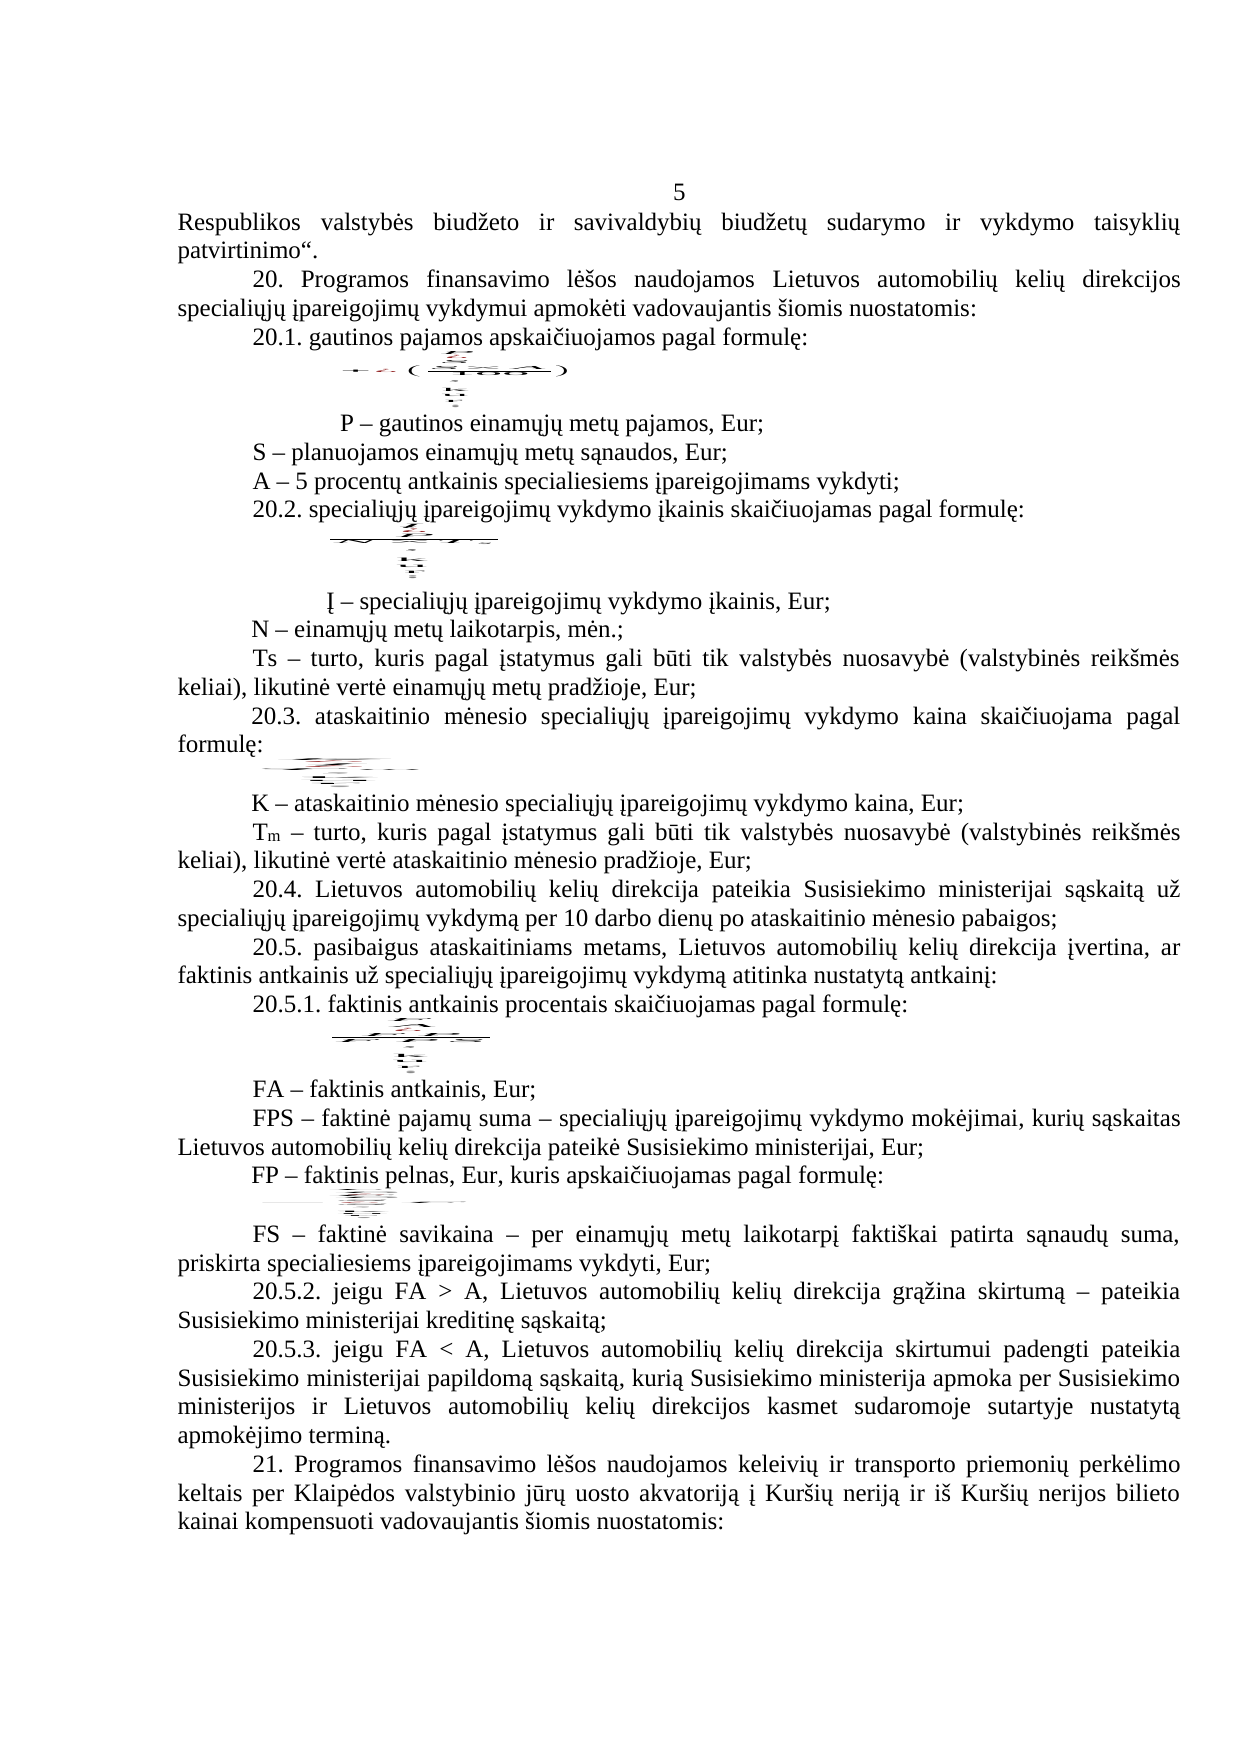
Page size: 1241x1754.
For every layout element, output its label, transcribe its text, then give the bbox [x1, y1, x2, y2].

text A – 5 procentų antkainis specialiesiems įpareigojimams vykdyti; [177, 466, 1181, 494]
text S – planuojamos einamųjų metų sąnaudos, Eur; [177, 437, 1181, 466]
text Respublikos valstybės biudžeto ir savivaldybių biudžetų sudarymo ir vykdymo taisyklių patvirtinimo“. [177, 207, 1181, 264]
text P – gautinos einamųjų metų pajamos, Eur; [251, 408, 1181, 437]
text FPS – faktinė pajamų suma – specialiųjų įpareigojimų vykdymo mokėjimai, kurių sąskaitas Lietuvos automobilių kelių direkcija pateikė Susisiekimo ministerijai, Eur; [177, 1103, 1181, 1160]
text 20.1. gautinos pajamos apskaičiuojamos pagal formulę: [177, 322, 1181, 350]
text 20.5.3. jeigu FA < A, Lietuvos automobilių kelių direkcija skirtumui padengti pateikia Susisiekimo ministerijai papildomą sąskaitą, kurią Susisiekimo ministerija apmoka per Susisiekimo ministerijos ir Lietuvos automobilių kelių direkcijos kasmet sudaromoje sutartyje nustatytą apmokėjimo terminą. [177, 1334, 1181, 1449]
text FS – faktinė savikaina – per einamųjų metų laikotarpį faktiškai patirta sąnaudų suma, priskirta specialiesiems įpareigojimams vykdyti, Eur; [177, 1219, 1181, 1276]
text Į – specialiųjų įpareigojimų vykdymo įkainis, Eur; [251, 586, 1181, 614]
text 21. Programos finansavimo lėšos naudojamos keleivių ir transporto priemonių perkėlimo keltais per Klaipėdos valstybinio jūrų uosto akvatoriją į Kuršių neriją ir iš Kuršių nerijos bilieto kainai kompensuoti vadovaujantis šiomis nuostatomis: [177, 1449, 1181, 1535]
text Tm – turto, kuris pagal įstatymus gali būti tik valstybės nuosavybė (valstybinės reikšmės keliai), likutinė vertė ataskaitinio mėnesio pradžioje, Eur; [177, 817, 1181, 874]
text 20.5.2. jeigu FA > A, Lietuvos automobilių kelių direkcija grąžina skirtumą – pateikia Susisiekimo ministerijai kreditinę sąskaitą; [177, 1276, 1181, 1334]
text 20.5.1. faktinis antkainis procentais skaičiuojamas pagal formulę: [177, 989, 1181, 1018]
text 20.3. ataskaitinio mėnesio specialiųjų įpareigojimų vykdymo kaina skaičiuojama pagal formulę: [177, 701, 1181, 758]
text Ts – turto, kuris pagal įstatymus gali būti tik valstybės nuosavybė (valstybinės reikšmės keliai), likutinė vertė einamųjų metų pradžioje, Eur; [177, 643, 1181, 701]
text 20.5. pasibaigus ataskaitiniams metams, Lietuvos automobilių kelių direkcija įvertina, ar faktinis antkainis už specialiųjų įpareigojimų vykdymą atitinka nustatytą antkainį: [177, 932, 1181, 989]
text 20. Programos finansavimo lėšos naudojamos Lietuvos automobilių kelių direkcijos specialiųjų įpareigojimų vykdymui apmokėti vadovaujantis šiomis nuostatomis: [177, 264, 1181, 322]
text FP – faktinis pelnas, Eur, kuris apskaičiuojamas pagal formulę: [251, 1160, 1181, 1189]
text 20.2. specialiųjų įpareigojimų vykdymo įkainis skaičiuojamas pagal formulę: [177, 494, 1181, 523]
text 20.4. Lietuvos automobilių kelių direkcija pateikia Susisiekimo ministerijai sąskaitą už specialiųjų įpareigojimų vykdymą per 10 darbo dienų po ataskaitinio mėnesio pabaigos; [177, 874, 1181, 932]
text N – einamųjų metų laikotarpis, mėn.; [177, 614, 1181, 643]
text K – ataskaitinio mėnesio specialiųjų įpareigojimų vykdymo kaina, Eur; [251, 788, 1181, 817]
text FA – faktinis antkainis, Eur; [177, 1074, 1181, 1103]
